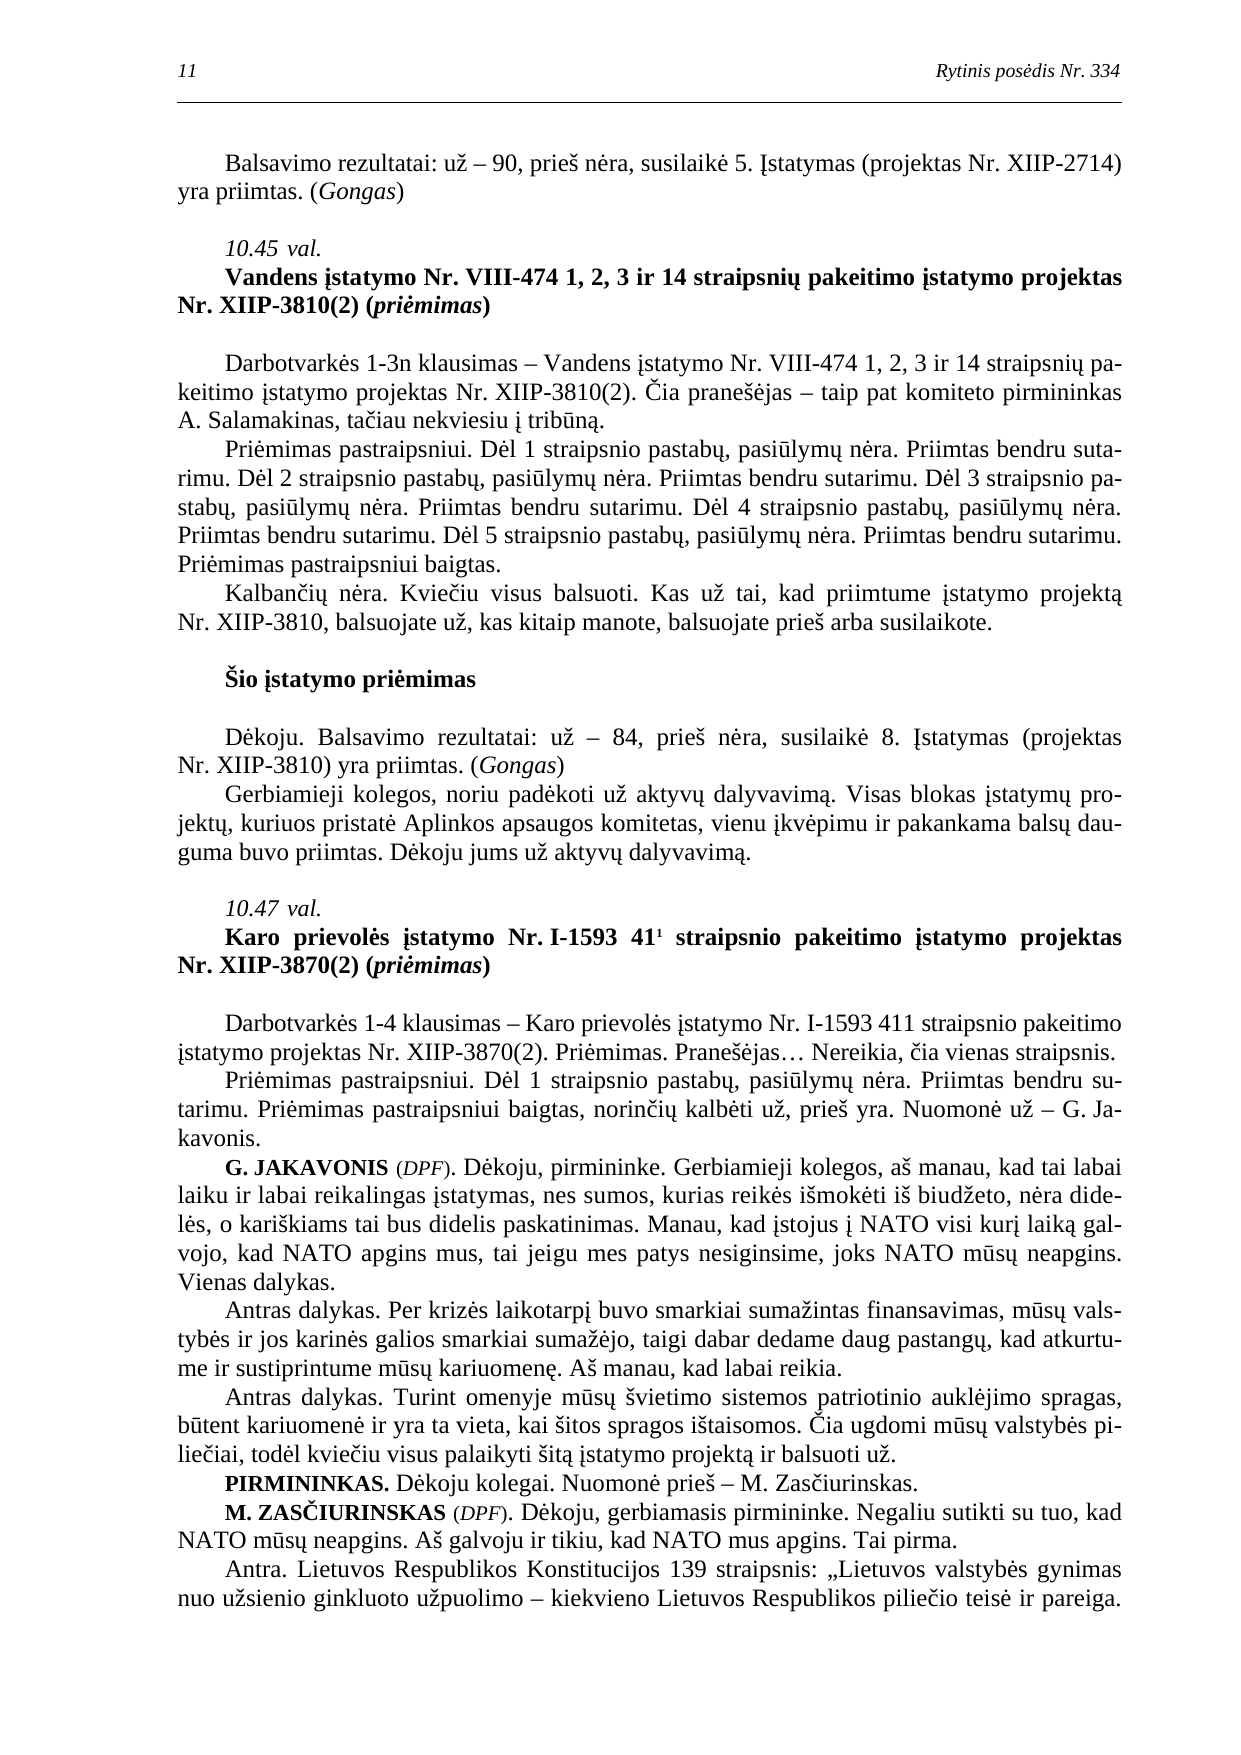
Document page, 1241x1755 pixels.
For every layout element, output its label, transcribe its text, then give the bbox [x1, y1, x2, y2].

text Bal­sa­vi­mo re­zul­ta­tai: už – 90, prieš nė­ra, su­si­lai­kė 5. Įsta­ty­mas (pro­jek­tas Nr. XIIP-2714) yra pri­im­tas. (Gon­gas) [177, 148, 1122, 205]
text Ant­ras da­ly­kas. Per kri­zės lai­ko­tar­pį bu­vo smar­kiai su­ma­žin­tas fi­nan­sa­vi­mas, mū­sų vals­ty­bės ir jos ka­ri­nės ga­lios smar­kiai su­ma­žė­jo, tai­gi da­bar de­da­me daug pa­stan­gų, kad at­kur­tu­me ir su­stip­rin­tu­me mū­sų ka­riuo­me­nę. Aš ma­nau, kad la­bai rei­kia. [177, 1295, 1122, 1382]
text Ant­ras da­ly­kas. Tu­rint ome­ny­je mū­sų švie­ti­mo sis­te­mos pa­trio­ti­nio auk­lė­ji­mo spra­gas, bū­tent ka­riuo­me­nė ir yra ta vie­ta, kai ši­tos spra­gos iš­tai­so­mos. Čia ug­do­mi mū­sų vals­ty­bės pi­lie­čiai, to­dėl kvie­čiu vi­sus pa­lai­ky­ti ši­tą įsta­ty­mo pro­jek­tą ir bal­suo­ti už. [177, 1382, 1122, 1468]
text An­tra. Lie­tu­vos Res­pub­li­kos Kon­sti­tu­ci­jos 139 straips­nis: „Lie­tu­vos vals­ty­bės gy­ni­mas nuo už­sie­nio gin­kluo­to už­puo­li­mo – kiek­vie­no Lie­tu­vos Res­pub­li­kos pi­lie­čio tei­sė ir pa­rei­ga. [177, 1554, 1122, 1612]
text Pri­ėmi­mas pa­straips­niui. Dėl 1 straips­nio pa­sta­bų, pa­siū­ly­mų nė­ra. Pri­im­tas ben­dru su­tari­mu. Pri­ėmi­mas pa­straips­niui baig­tas, no­rin­čių kal­bė­ti už, prieš yra. Nuo­mo­nė už – G. Ja­kavo­nis. [177, 1065, 1122, 1152]
text Dar­bo­tvarkės 1-4 klau­si­mas – Ka­ro prie­vo­lės įsta­ty­mo Nr. I-1593 411 straips­nio pa­kei­ti­mo įsta­ty­mo pro­jek­tas Nr. XIIP-3870(2). Pri­ėmi­mas. Pra­ne­šė­jas… Ne­rei­kia, čia vie­nas straips­nis. [177, 1008, 1122, 1065]
text Pri­ėmi­mas pa­straips­niui. Dėl 1 straips­nio pa­sta­bų, pa­siū­ly­mų nė­ra. Pri­im­tas ben­dru su­ta­ri­mu. Dėl 2 straips­nio pa­sta­bų, pa­siū­ly­mų nė­ra. Pri­im­tas ben­dru su­ta­ri­mu. Dėl 3 straips­nio pa­sta­bų, pa­siū­ly­mų nė­ra. Pri­im­tas ben­dru su­ta­ri­mu. Dėl 4 straips­nio pa­sta­bų, pa­siū­ly­mų nė­ra. Pri­im­tas ben­dru su­ta­ri­mu. Dėl 5 straips­nio pa­sta­bų, pa­siū­ly­mų nė­ra. Pri­im­tas ben­dru su­ta­ri­mu. Pri­ėmi­mas pa­straips­niui baig­tas. [177, 434, 1122, 578]
text Dar­bo­tvarkės 1-3n klau­si­mas – Van­dens įsta­ty­mo Nr. VIII-474 1, 2, 3 ir 14 straips­nių pa­kei­ti­mo įsta­ty­mo pro­jek­tas Nr. XIIP-3810(2). Čia pra­ne­šė­jas – taip pat ko­mi­te­to pir­mi­nin­kas A. Sa­la­ma­ki­nas, ta­čiau ne­kvie­siu į tri­bū­ną. [177, 348, 1122, 434]
text Ger­bia­mie­ji ko­le­gos, no­riu pa­dė­ko­ti už ak­ty­vų da­ly­va­vi­mą. Vi­sas blo­kas įsta­ty­mų pro­jek­tų, ku­riuos pri­sta­tė Ap­lin­kos ap­sau­gos ko­mi­te­tas, vie­nu įkvė­pi­mu ir pa­kan­ka­ma bal­sų dau­gu­ma bu­vo pri­im­tas. Dė­ko­ju jums už ak­ty­vų da­ly­va­vi­mą. [177, 779, 1122, 865]
text Dė­ko­ju. Bal­sa­vi­mo re­zul­ta­tai: už – 84, prieš nė­ra, su­si­lai­kė 8. Įsta­ty­mas (pro­jek­tas Nr. XIIP-3810) yra pri­im­tas. (Gon­gas) [177, 722, 1122, 779]
text Šio įsta­ty­mo pri­ėmi­mas [177, 664, 1122, 693]
text 10.47 val. [224, 894, 1122, 922]
text PIRMININKAS. Dė­ko­ju ko­le­gai. Nuo­mo­nė prieš – M. Zas­čiu­rins­kas. [177, 1468, 1122, 1497]
text Kal­ban­čių nė­ra. Kvie­čiu vi­sus bal­suo­ti. Kas už tai, kad pri­im­tu­me įsta­ty­mo pro­jek­tą Nr. XIIP-3810, bal­suo­ja­te už, kas ki­taip ma­no­te, bal­suo­ja­te prieš ar­ba su­si­lai­ko­te. [177, 578, 1122, 635]
text 10.45 val. [224, 234, 1122, 262]
text Van­dens įsta­ty­mo Nr. VIII-474 1, 2, 3 ir 14 straips­nių pa­kei­ti­mo įsta­ty­mo pro­jek­tas Nr. XIIP-3810(2) (pri­ėmi­mas) [177, 262, 1122, 319]
text M. ZASČIURINSKAS (DPF). Dė­ko­ju, ger­bia­ma­sis pir­mi­nin­ke. Ne­ga­liu su­tik­ti su tuo, kad NATO mū­sų ne­ap­gins. Aš gal­vo­ju ir ti­kiu, kad NATO mus ap­gins. Tai pir­ma. [177, 1497, 1122, 1554]
text Ka­ro prie­vo­lės įsta­ty­mo Nr. I-1593 411 straips­nio pa­kei­ti­mo įsta­ty­mo pro­jek­tas Nr. XIIP-3870(2) (pri­ėmi­mas) [177, 922, 1122, 979]
text G. JAKAVONIS (DPF). Dė­ko­ju, pir­mi­nin­ke. Ger­bia­mie­ji ko­le­gos, aš ma­nau, kad tai la­bai lai­ku ir la­bai rei­ka­lin­gas įsta­ty­mas, nes su­mos, ku­rias rei­kės iš­mo­kė­ti iš biu­dže­to, nė­ra di­de­lės, o ka­riš­kiams tai bus di­de­lis pa­ska­ti­ni­mas. Ma­nau, kad įsto­jus į NATO vi­si ku­rį lai­ką gal­vo­jo, kad NATO ap­gins mus, tai jei­gu mes pa­tys ne­si­gin­si­me, joks NATO mū­sų ne­ap­gins. Vie­nas da­ly­kas. [177, 1152, 1122, 1295]
